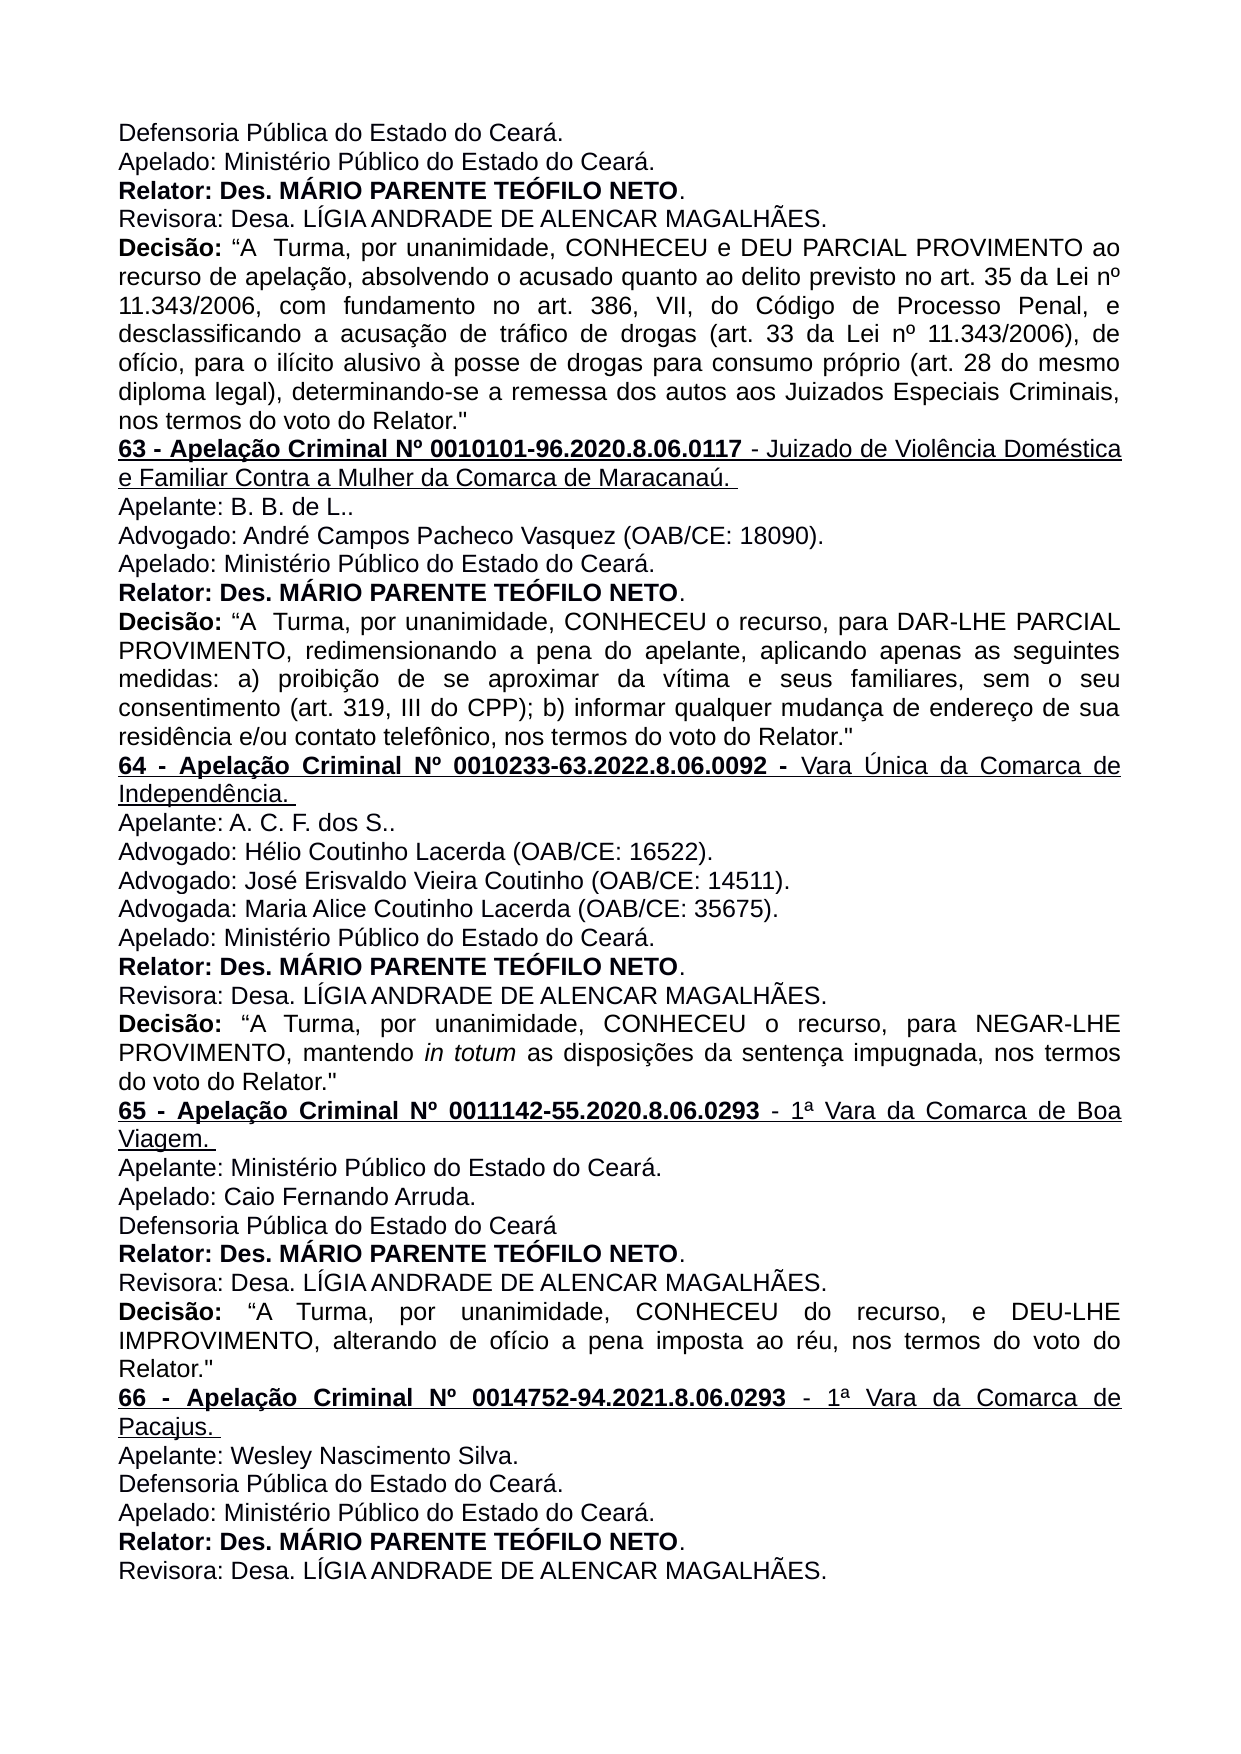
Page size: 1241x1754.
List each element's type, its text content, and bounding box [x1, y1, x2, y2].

text Relator: Des. MÁRIO PARENTE TEÓFILO NETO. [118, 176, 1122, 204]
text Apelado: Ministério Público do Estado do Ceará. [118, 923, 1122, 952]
text 63 - Apelação Criminal Nº 0010101-96.2020.8.06.0117 - Juizado de Violência Doméstica [118, 434, 1122, 459]
text Apelado: Ministério Público do Estado do Ceará. [118, 147, 1122, 176]
text 65 - Apelação Criminal Nº 0011142-55.2020.8.06.0293 - 1ª Vara da Comarca de Boa [118, 1096, 1122, 1121]
text Revisora: Desa. LÍGIA ANDRADE DE ALENCAR MAGALHÃES. [118, 1556, 1122, 1584]
text Apelado: Ministério Público do Estado do Ceará. [118, 1498, 1122, 1527]
text Defensoria Pública do Estado do Ceará. [118, 118, 1122, 147]
text Defensoria Pública do Estado do Ceará. [118, 1469, 1122, 1498]
text Relator: Des. MÁRIO PARENTE TEÓFILO NETO. [118, 578, 1122, 607]
text Advogado: André Campos Pacheco Vasquez (OAB/CE: 18090). [118, 521, 1122, 549]
text Viagem. [118, 1122, 1122, 1153]
text 64 - Apelação Criminal Nº 0010233-63.2022.8.06.0092 - Vara Única da Comarca de Independência. [118, 751, 1122, 808]
text Apelado: Caio Fernando Arruda. [118, 1182, 1122, 1211]
text Revisora: Desa. LÍGIA ANDRADE DE ALENCAR MAGALHÃES. [118, 1268, 1122, 1297]
text Relator: Des. MÁRIO PARENTE TEÓFILO NETO. [118, 1527, 1122, 1556]
text Relator: Des. MÁRIO PARENTE TEÓFILO NETO. [118, 952, 1122, 981]
text Decisão: “A Turma, por unanimidade, CONHECEU do recurso, e DEU-LHE IMPROVIMENTO, alterando de ofício a pena imposta ao réu, nos termos do voto do Relator." [118, 1297, 1122, 1383]
text Revisora: Desa. LÍGIA ANDRADE DE ALENCAR MAGALHÃES. [118, 981, 1122, 1009]
text Apelante: B. B. de L.. [118, 492, 1122, 521]
text Advogado: José Erisvaldo Vieira Coutinho (OAB/CE: 14511). [118, 866, 1122, 894]
text Decisão: “A Turma, por unanimidade, CONHECEU e DEU PARCIAL PROVIMENTO ao recurso de apelação, absolvendo o acusado quanto ao delito previsto no art. 35 da Lei nº 11.343/2006, com fundamento no art. 386, VII, do Código de Processo Penal, e desclassificando a acusação de tráfico de drogas (art. 33 da Lei nº 11.343/2006), de ofício, para o ilícito alusivo à posse de drogas para consumo próprio (art. 28 do mesmo diploma legal), determinando-se a remessa dos autos aos Juizados Especiais Criminais, nos termos do voto do Relator." [118, 233, 1122, 434]
text Decisão: “A Turma, por unanimidade, CONHECEU o recurso, para NEGAR-LHE PROVIMENTO, mantendo in totum as disposições da sentença impugnada, nos termos do voto do Relator." [118, 1009, 1122, 1096]
text Revisora: Desa. LÍGIA ANDRADE DE ALENCAR MAGALHÃES. [118, 204, 1122, 233]
text Apelado: Ministério Público do Estado do Ceará. [118, 549, 1122, 578]
text e Familiar Contra a Mulher da Comarca de Maracanaú. [118, 461, 1122, 492]
text Decisão: “A Turma, por unanimidade, CONHECEU o recurso, para DAR-LHE PARCIAL PROVIMENTO, redimensionando a pena do apelante, aplicando apenas as seguintes medidas: a) proibição de se aproximar da vítima e seus familiares, sem o seu consentimento (art. 319, III do CPP); b) informar qualquer mudança de endereço de sua residência e/ou contato telefônico, nos termos do voto do Relator." [118, 607, 1122, 751]
text Apelante: Wesley Nascimento Silva. [118, 1441, 1122, 1469]
text Apelante: Ministério Público do Estado do Ceará. [118, 1153, 1122, 1182]
text Advogada: Maria Alice Coutinho Lacerda (OAB/CE: 35675). [118, 894, 1122, 923]
text Apelante: A. C. F. dos S.. [118, 808, 1122, 837]
text Pacajus. [118, 1409, 1122, 1441]
text Defensoria Pública do Estado do Ceará [118, 1211, 1122, 1239]
text 66 - Apelação Criminal Nº 0014752-94.2021.8.06.0293 - 1ª Vara da Comarca de [118, 1383, 1122, 1408]
text Advogado: Hélio Coutinho Lacerda (OAB/CE: 16522). [118, 837, 1122, 866]
text Relator: Des. MÁRIO PARENTE TEÓFILO NETO. [118, 1239, 1122, 1268]
